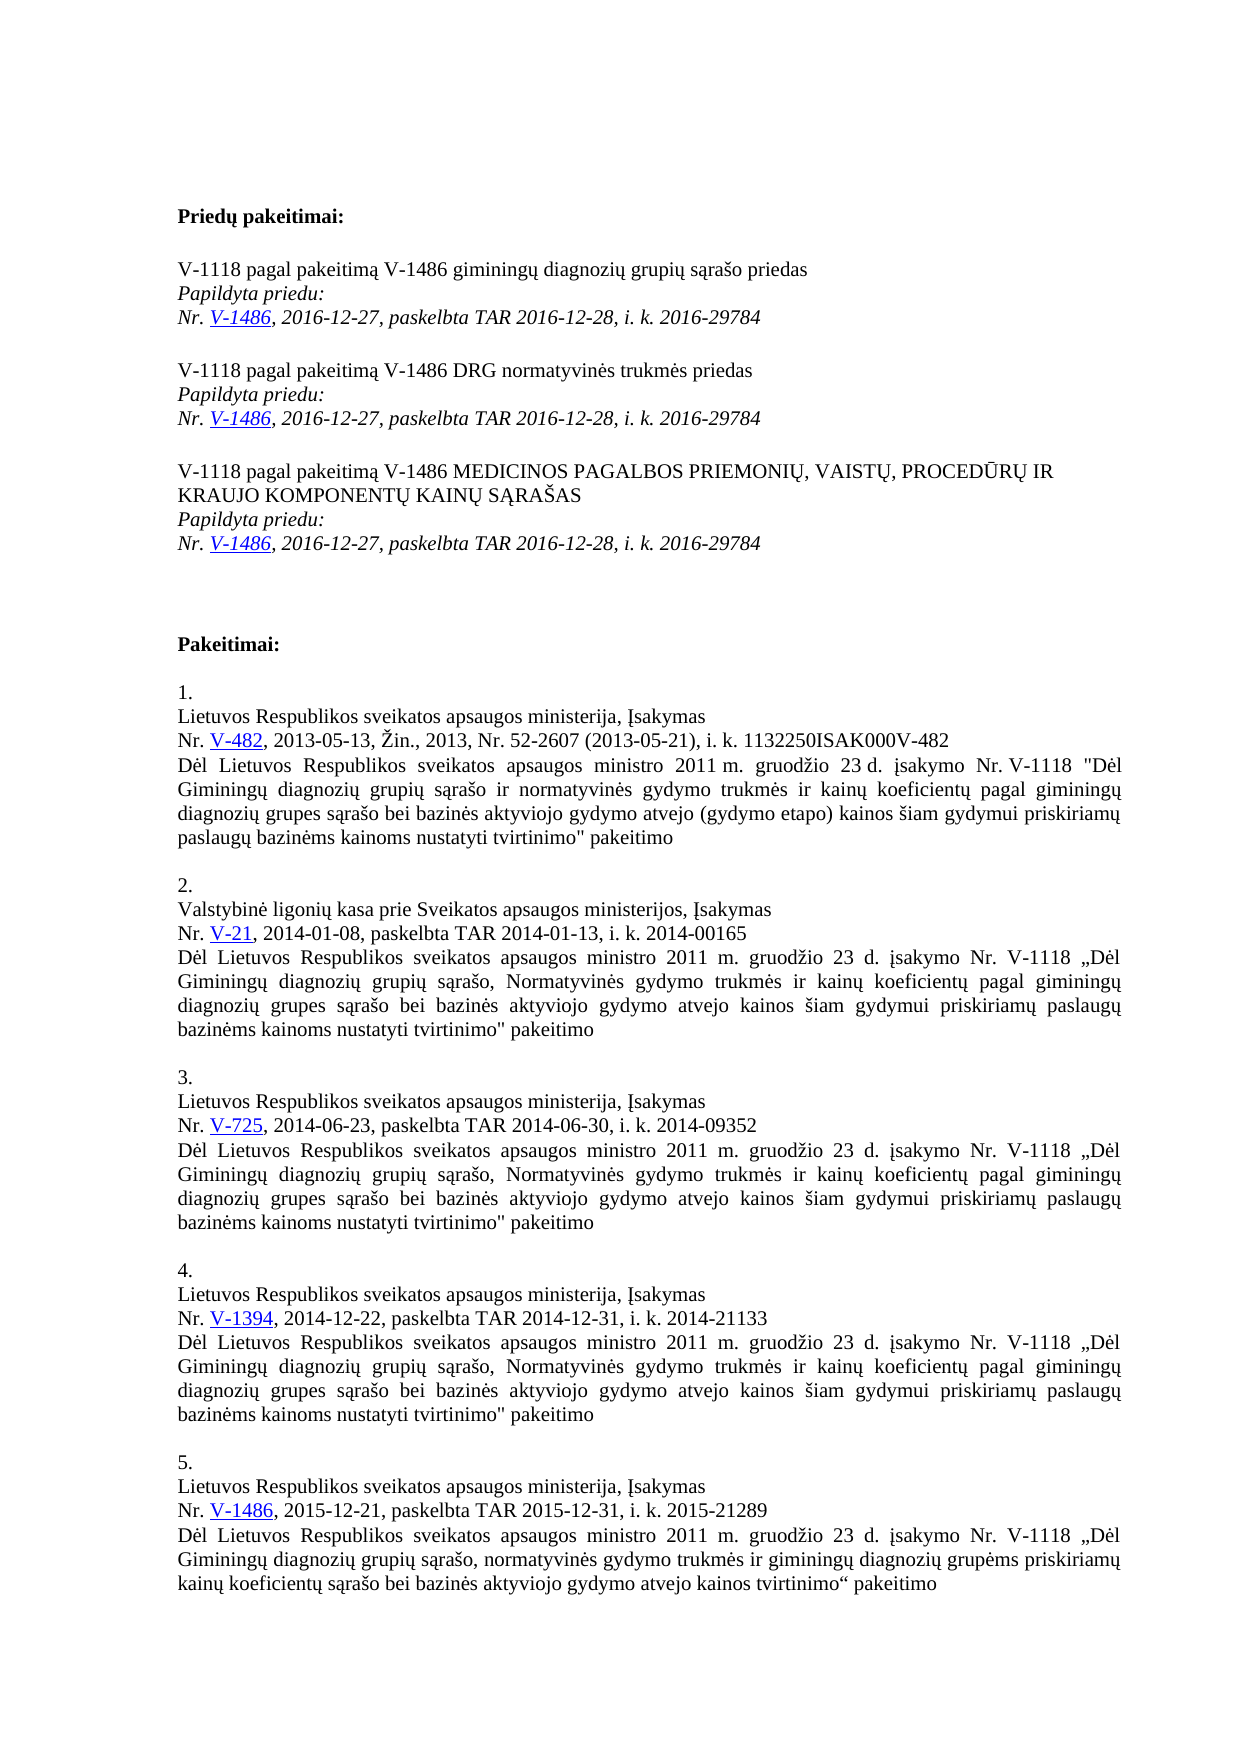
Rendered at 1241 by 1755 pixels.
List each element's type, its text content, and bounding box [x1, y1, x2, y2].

text Lietuvos Respublikos sveikatos apsaugos ministerija, Įsakymas [177, 704, 1122, 728]
text Priedų pakeitimai: [177, 204, 1122, 228]
text Nr. V-1486, 2015-12-21, paskelbta TAR 2015-12-31, i. k. 2015-21289 [177, 1498, 1122, 1522]
text Dėl Lietuvos Respublikos sveikatos apsaugos ministro 2011 m. gruodžio 23 d. įsakymo Nr. V-1118 „Dėl Giminingų diagnozių grupių sąrašo, Normatyvinės gydymo trukmės ir kainų koeficientų pagal giminingų diagnozių grupes sąrašo bei bazinės aktyviojo gydymo atvejo kainos šiam gydymui priskiriamų paslaugų bazinėms kainoms nustatyti tvirtinimo" pakeitimo [177, 945, 1122, 1041]
text Nr. V-1486, 2016-12-27, paskelbta TAR 2016-12-28, i. k. 2016-29784 [177, 406, 1122, 430]
text 1. [177, 680, 1122, 704]
text Papildyta priedu: [177, 507, 1122, 531]
text Lietuvos Respublikos sveikatos apsaugos ministerija, Įsakymas [177, 1282, 1122, 1306]
text Papildyta priedu: [177, 281, 1122, 305]
text Lietuvos Respublikos sveikatos apsaugos ministerija, Įsakymas [177, 1474, 1122, 1498]
text 3. [177, 1065, 1122, 1089]
text Dėl Lietuvos Respublikos sveikatos apsaugos ministro 2011 m. gruodžio 23 d. įsakymo Nr. V-1118 „Dėl Giminingų diagnozių grupių sąrašo, normatyvinės gydymo trukmės ir giminingų diagnozių grupėms priskiriamų kainų koeficientų sąrašo bei bazinės aktyviojo gydymo atvejo kainos tvirtinimo“ pakeitimo [177, 1522, 1122, 1595]
text 4. [177, 1258, 1122, 1282]
text Valstybinė ligonių kasa prie Sveikatos apsaugos ministerijos, Įsakymas [177, 897, 1122, 921]
text 2. [177, 873, 1122, 897]
text Nr. V-1486, 2016-12-27, paskelbta TAR 2016-12-28, i. k. 2016-29784 [177, 305, 1122, 329]
text Nr. V-1486, 2016-12-27, paskelbta TAR 2016-12-28, i. k. 2016-29784 [177, 531, 1122, 555]
text Dėl Lietuvos Respublikos sveikatos apsaugos ministro 2011 m. gruodžio 23 d. įsakymo Nr. V-1118 „Dėl Giminingų diagnozių grupių sąrašo, Normatyvinės gydymo trukmės ir kainų koeficientų pagal giminingų diagnozių grupes sąrašo bei bazinės aktyviojo gydymo atvejo kainos šiam gydymui priskiriamų paslaugų bazinėms kainoms nustatyti tvirtinimo" pakeitimo [177, 1330, 1122, 1426]
text Nr. V-21, 2014-01-08, paskelbta TAR 2014-01-13, i. k. 2014-00165 [177, 921, 1122, 945]
text V-1118 pagal pakeitimą V-1486 MEDICINOS PAGALBOS PRIEMONIŲ, VAISTŲ, PROCEDŪRŲ IR KRAUJO KOMPONENTŲ KAINŲ SĄRAŠAS [177, 459, 1122, 507]
text Lietuvos Respublikos sveikatos apsaugos ministerija, Įsakymas [177, 1089, 1122, 1113]
text V-1118 pagal pakeitimą V-1486 DRG normatyvinės trukmės priedas [177, 358, 1122, 382]
text Pakeitimai: [177, 632, 1122, 656]
text Nr. V-725, 2014-06-23, paskelbta TAR 2014-06-30, i. k. 2014-09352 [177, 1113, 1122, 1137]
text Dėl Lietuvos Respublikos sveikatos apsaugos ministro 2011 m. gruodžio 23 d. įsakymo Nr. V-1118 „Dėl Giminingų diagnozių grupių sąrašo, Normatyvinės gydymo trukmės ir kainų koeficientų pagal giminingų diagnozių grupes sąrašo bei bazinės aktyviojo gydymo atvejo kainos šiam gydymui priskiriamų paslaugų bazinėms kainoms nustatyti tvirtinimo" pakeitimo [177, 1137, 1122, 1234]
text V-1118 pagal pakeitimą V-1486 giminingų diagnozių grupių sąrašo priedas [177, 257, 1122, 281]
text Nr. V-1394, 2014-12-22, paskelbta TAR 2014-12-31, i. k. 2014-21133 [177, 1306, 1122, 1330]
text Dėl Lietuvos Respublikos sveikatos apsaugos ministro 2011 m. gruodžio 23 d. įsakymo Nr. V-1118 "Dėl Giminingų diagnozių grupių sąrašo ir normatyvinės gydymo trukmės ir kainų koeficientų pagal giminingų diagnozių grupes sąrašo bei bazinės aktyviojo gydymo atvejo (gydymo etapo) kainos šiam gydymui priskiriamų paslaugų bazinėms kainoms nustatyti tvirtinimo" pakeitimo [177, 752, 1122, 849]
text 5. [177, 1450, 1122, 1474]
text Nr. V-482, 2013-05-13, Žin., 2013, Nr. 52-2607 (2013-05-21), i. k. 1132250ISAK000V-482 [177, 728, 1122, 752]
text Papildyta priedu: [177, 382, 1122, 406]
